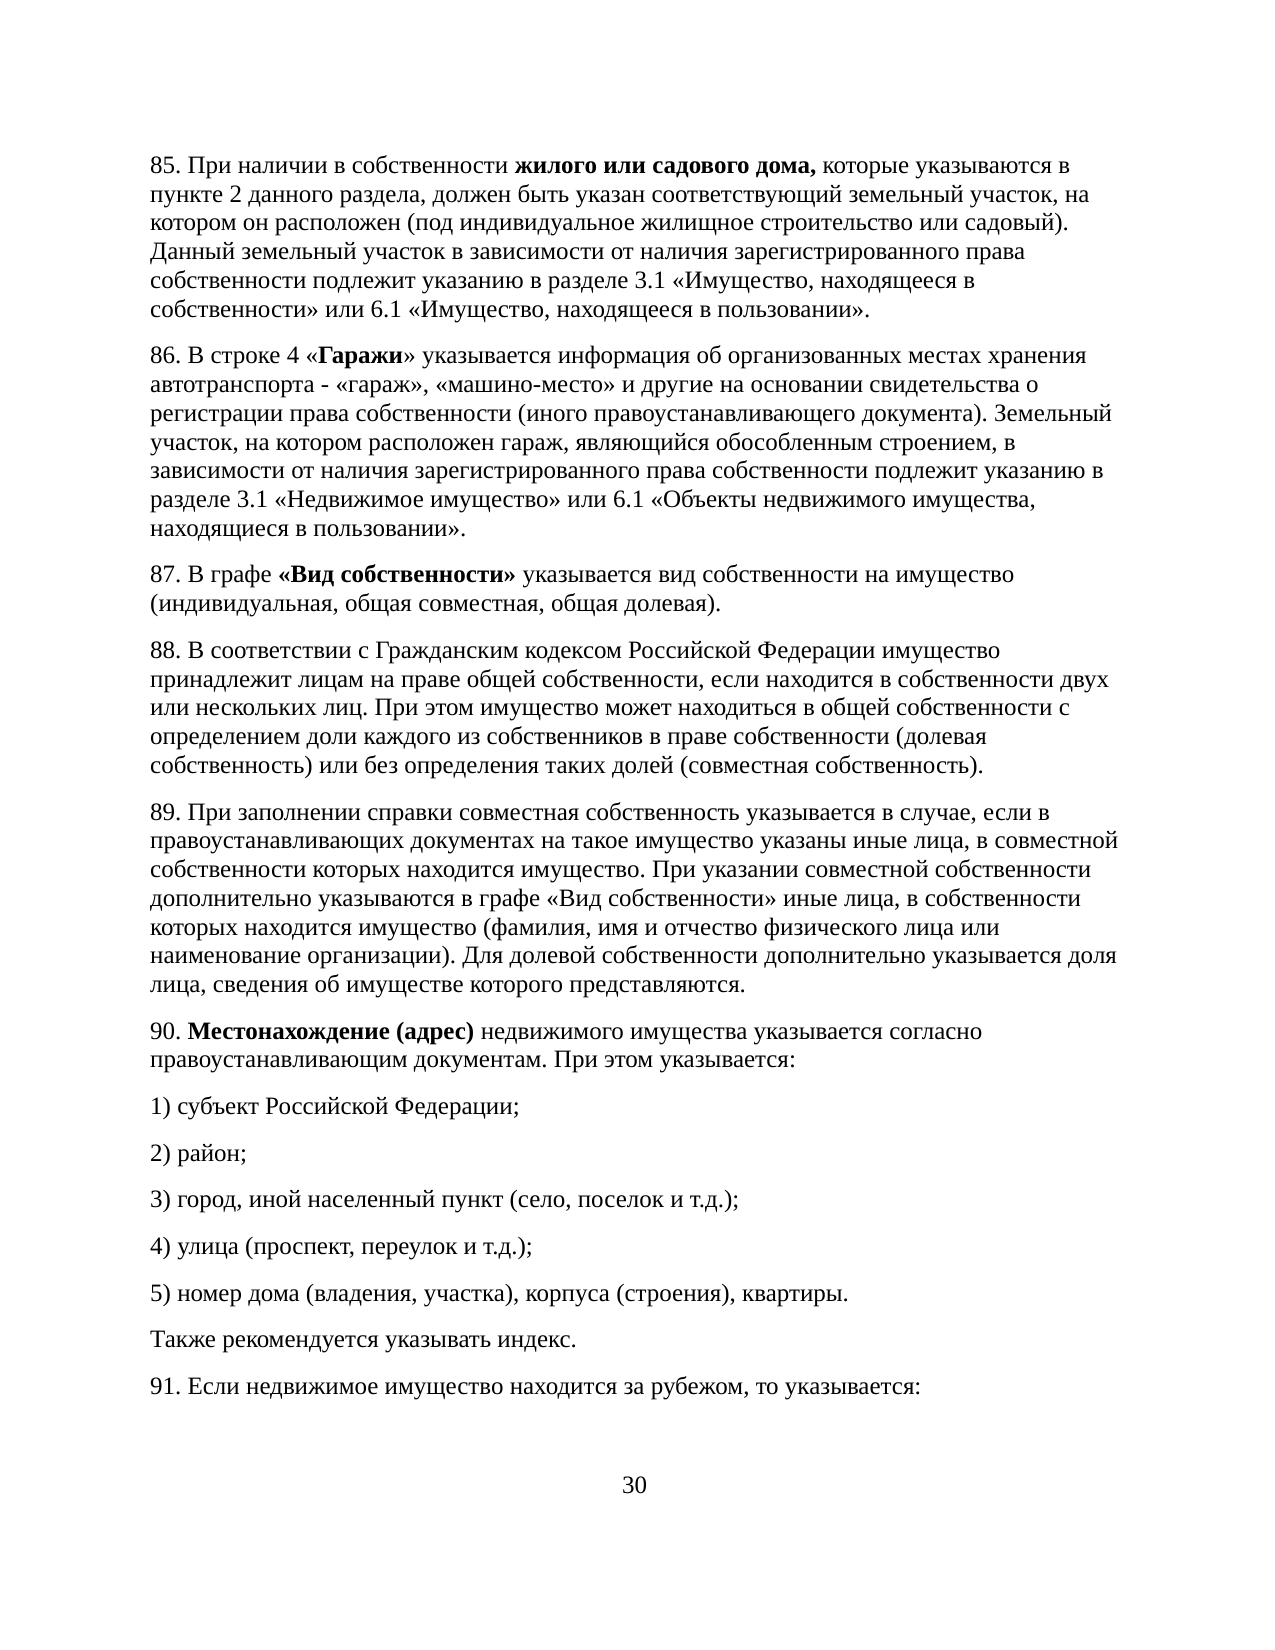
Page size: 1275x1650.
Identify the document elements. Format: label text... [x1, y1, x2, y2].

text Также рекомендуется указывать индекс. [150, 1324, 1125, 1353]
text 91. Если недвижимое имущество находится за рубежом, то указывается: [150, 1371, 1125, 1400]
text 3) город, иной населенный пункт (село, поселок и т.д.); [150, 1184, 1125, 1213]
text 2) район; [150, 1138, 1125, 1167]
text 85. При наличии в собственности жилого или садового дома, которые указываются в пункте 2 данного раздела, должен быть указан соответствующий земельный участок, на котором он расположен (под индивидуальное жилищное строительство или садовый). Данный земельный участок в зависимости от наличия зарегистрированного права собственности подлежит указанию в разделе 3.1 «Имущество, находящееся в собственности» или 6.1 «Имущество, находящееся в пользовании». [150, 150, 1125, 322]
text 90. Местонахождение (адрес) недвижимого имущества указывается согласно правоустанавливающим документам. При этом указывается: [150, 1016, 1125, 1073]
text 89. При заполнении справки совместная собственность указывается в случае, если в правоустанавливающих документах на такое имущество указаны иные лица, в совместной собственности которых находится имущество. При указании совместной собственности дополнительно указываются в графе «Вид собственности» иные лица, в собственности которых находится имущество (фамилия, имя и отчество физического лица или наименование организации). Для долевой собственности дополнительно указывается доля лица, сведения об имуществе которого представляются. [150, 797, 1125, 998]
text 5) номер дома (владения, участка), корпуса (строения), квартиры. [150, 1278, 1125, 1307]
text 86. В строке 4 «Гаражи» указывается информация об организованных местах хранения автотранспорта - «гараж», «машино-место» и другие на основании свидетельства о регистрации права собственности (иного правоустанавливающего документа). Земельный участок, на котором расположен гараж, являющийся обособленным строением, в зависимости от наличия зарегистрированного права собственности подлежит указанию в разделе 3.1 «Недвижимое имущество» или 6.1 «Объекты недвижимого имущества, находящиеся в пользовании». [150, 340, 1125, 542]
text 4) улица (проспект, переулок и т.д.); [150, 1231, 1125, 1260]
text 1) субъект Российской Федерации; [150, 1091, 1125, 1120]
text 88. В соответствии с Гражданским кодексом Российской Федерации имущество принадлежит лицам на праве общей собственности, если находится в собственности двух или нескольких лиц. При этом имущество может находиться в общей собственности с определением доли каждого из собственников в праве собственности (долевая собственность) или без определения таких долей (совместная собственность). [150, 635, 1125, 779]
text 87. В графе «Вид собственности» указывается вид собственности на имущество (индивидуальная, общая совместная, общая долевая). [150, 559, 1125, 617]
